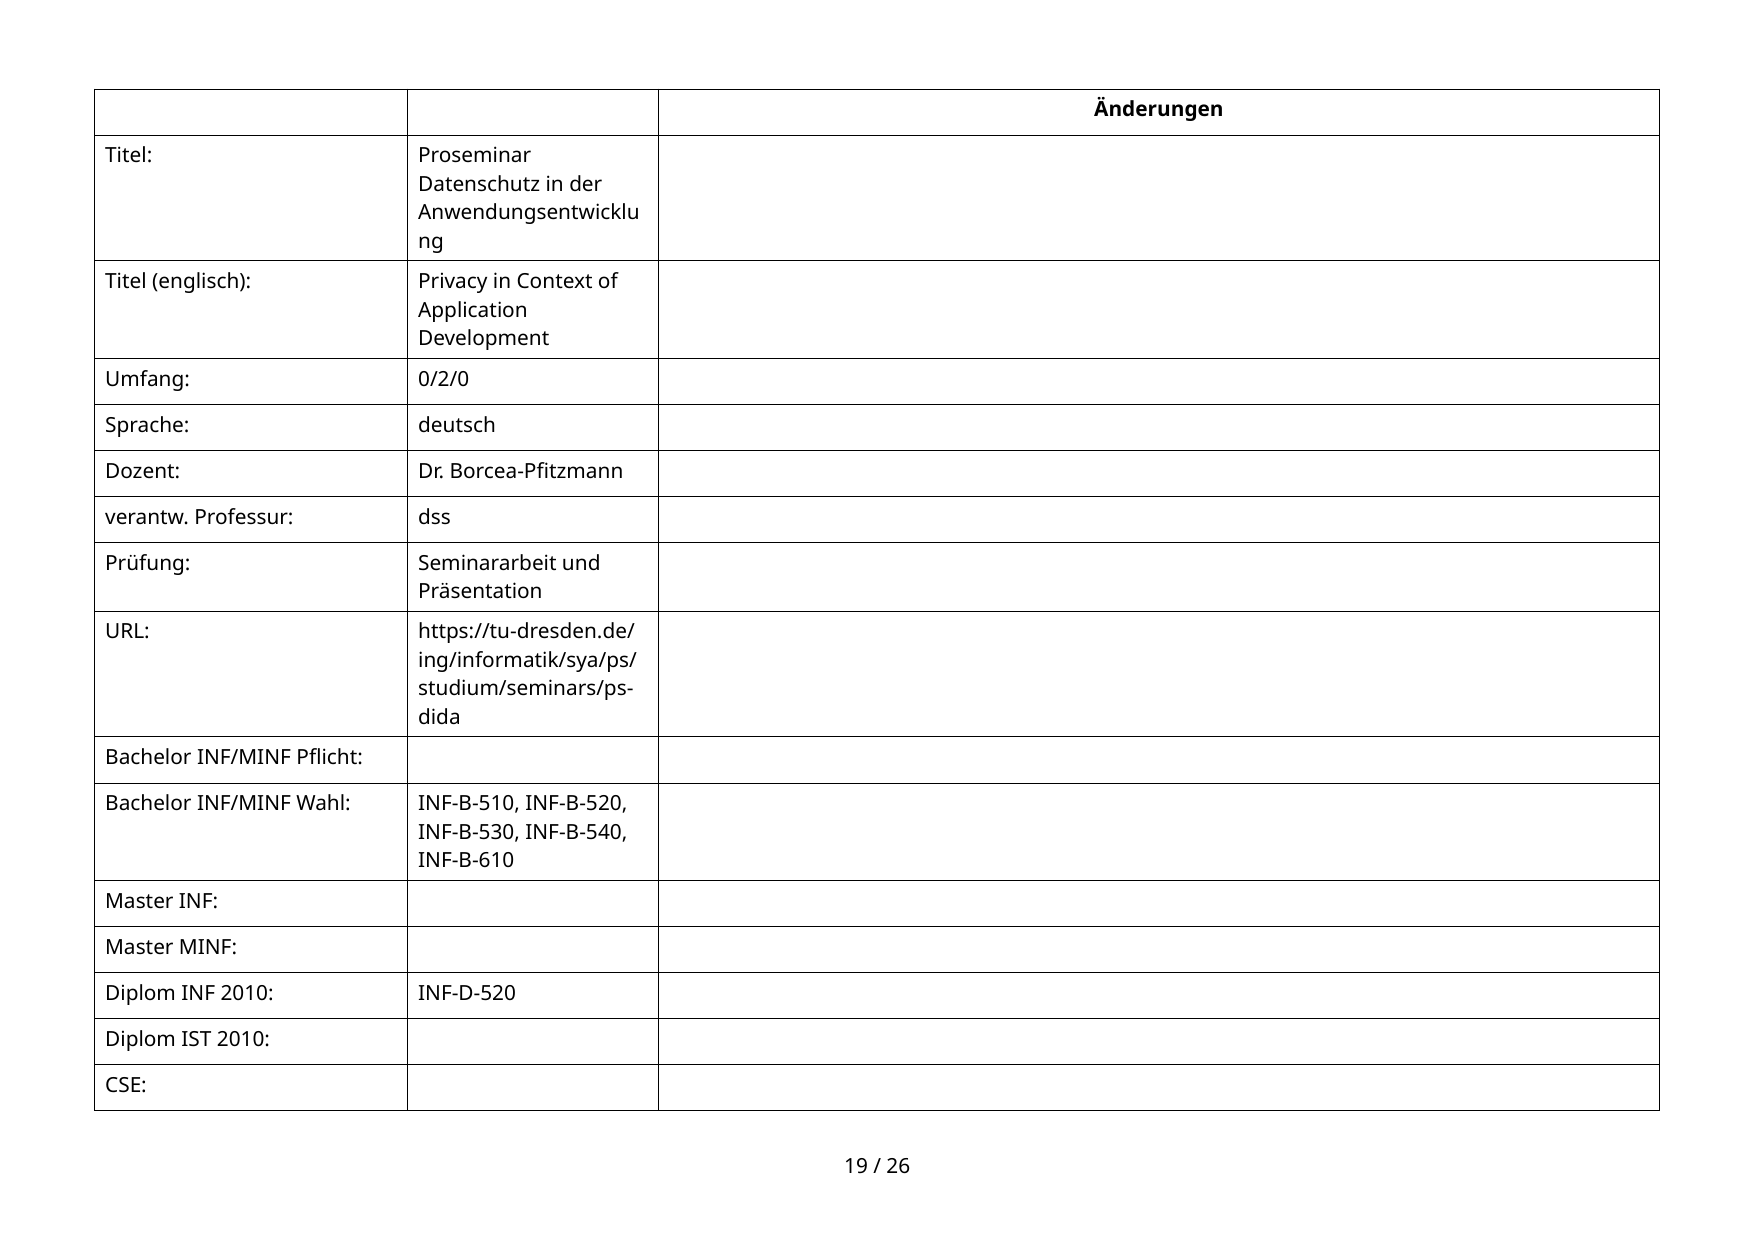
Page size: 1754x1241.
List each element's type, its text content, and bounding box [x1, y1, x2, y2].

table_cell https://tu-dresden.de/ing/informatik/sya/ps/studium/seminars/ps-dida [408, 612, 658, 736]
table_cell [408, 927, 658, 972]
table_cell [659, 405, 1659, 450]
table_cell [659, 927, 1659, 972]
table_cell [659, 784, 1659, 880]
table_cell [659, 136, 1659, 260]
table_header Änderungen [659, 90, 1659, 134]
table_cell Titel: [95, 136, 407, 260]
table_cell [659, 1019, 1659, 1064]
table_cell [659, 543, 1659, 611]
table_cell [408, 1019, 658, 1064]
table_header [408, 90, 658, 134]
table_cell 0/2/0 [408, 359, 658, 404]
table_cell Seminararbeit und Präsentation [408, 543, 658, 611]
table_cell Umfang: [95, 359, 407, 404]
table_cell Prüfung: [95, 543, 407, 611]
table_cell URL: [95, 612, 407, 736]
table_cell [408, 881, 658, 926]
table_cell CSE: [95, 1065, 407, 1110]
table_cell [408, 737, 658, 782]
table_cell [659, 612, 1659, 736]
table_cell verantw. Professur: [95, 497, 407, 542]
table_cell INF-B-510, INF-B-520, INF-B-530, INF-B-540, INF-B-610 [408, 784, 658, 880]
table_cell INF-D-520 [408, 973, 658, 1018]
table_cell Sprache: [95, 405, 407, 450]
table_header [95, 90, 407, 134]
table_cell Diplom IST 2010: [95, 1019, 407, 1064]
table_cell Bachelor INF/MINF Wahl: [95, 784, 407, 880]
table_cell [659, 881, 1659, 926]
table_cell [659, 261, 1659, 358]
table_cell [659, 737, 1659, 782]
table_cell dss [408, 497, 658, 542]
table_cell [408, 1065, 658, 1110]
table_cell [659, 1065, 1659, 1110]
table_cell [659, 973, 1659, 1018]
table_cell deutsch [408, 405, 658, 450]
table_cell Titel (englisch): [95, 261, 407, 358]
table_cell Proseminar Datenschutz in der Anwendungsentwicklung [408, 136, 658, 260]
table_cell Dozent: [95, 451, 407, 496]
table_cell [659, 497, 1659, 542]
table_cell Diplom INF 2010: [95, 973, 407, 1018]
table_cell Master INF: [95, 881, 407, 926]
table_cell [659, 359, 1659, 404]
table_cell Master MINF: [95, 927, 407, 972]
table_cell Dr. Borcea-Pfitzmann [408, 451, 658, 496]
table_cell Privacy in Context of Application Development [408, 261, 658, 358]
table_cell [659, 451, 1659, 496]
table_cell Bachelor INF/MINF Pflicht: [95, 737, 407, 782]
